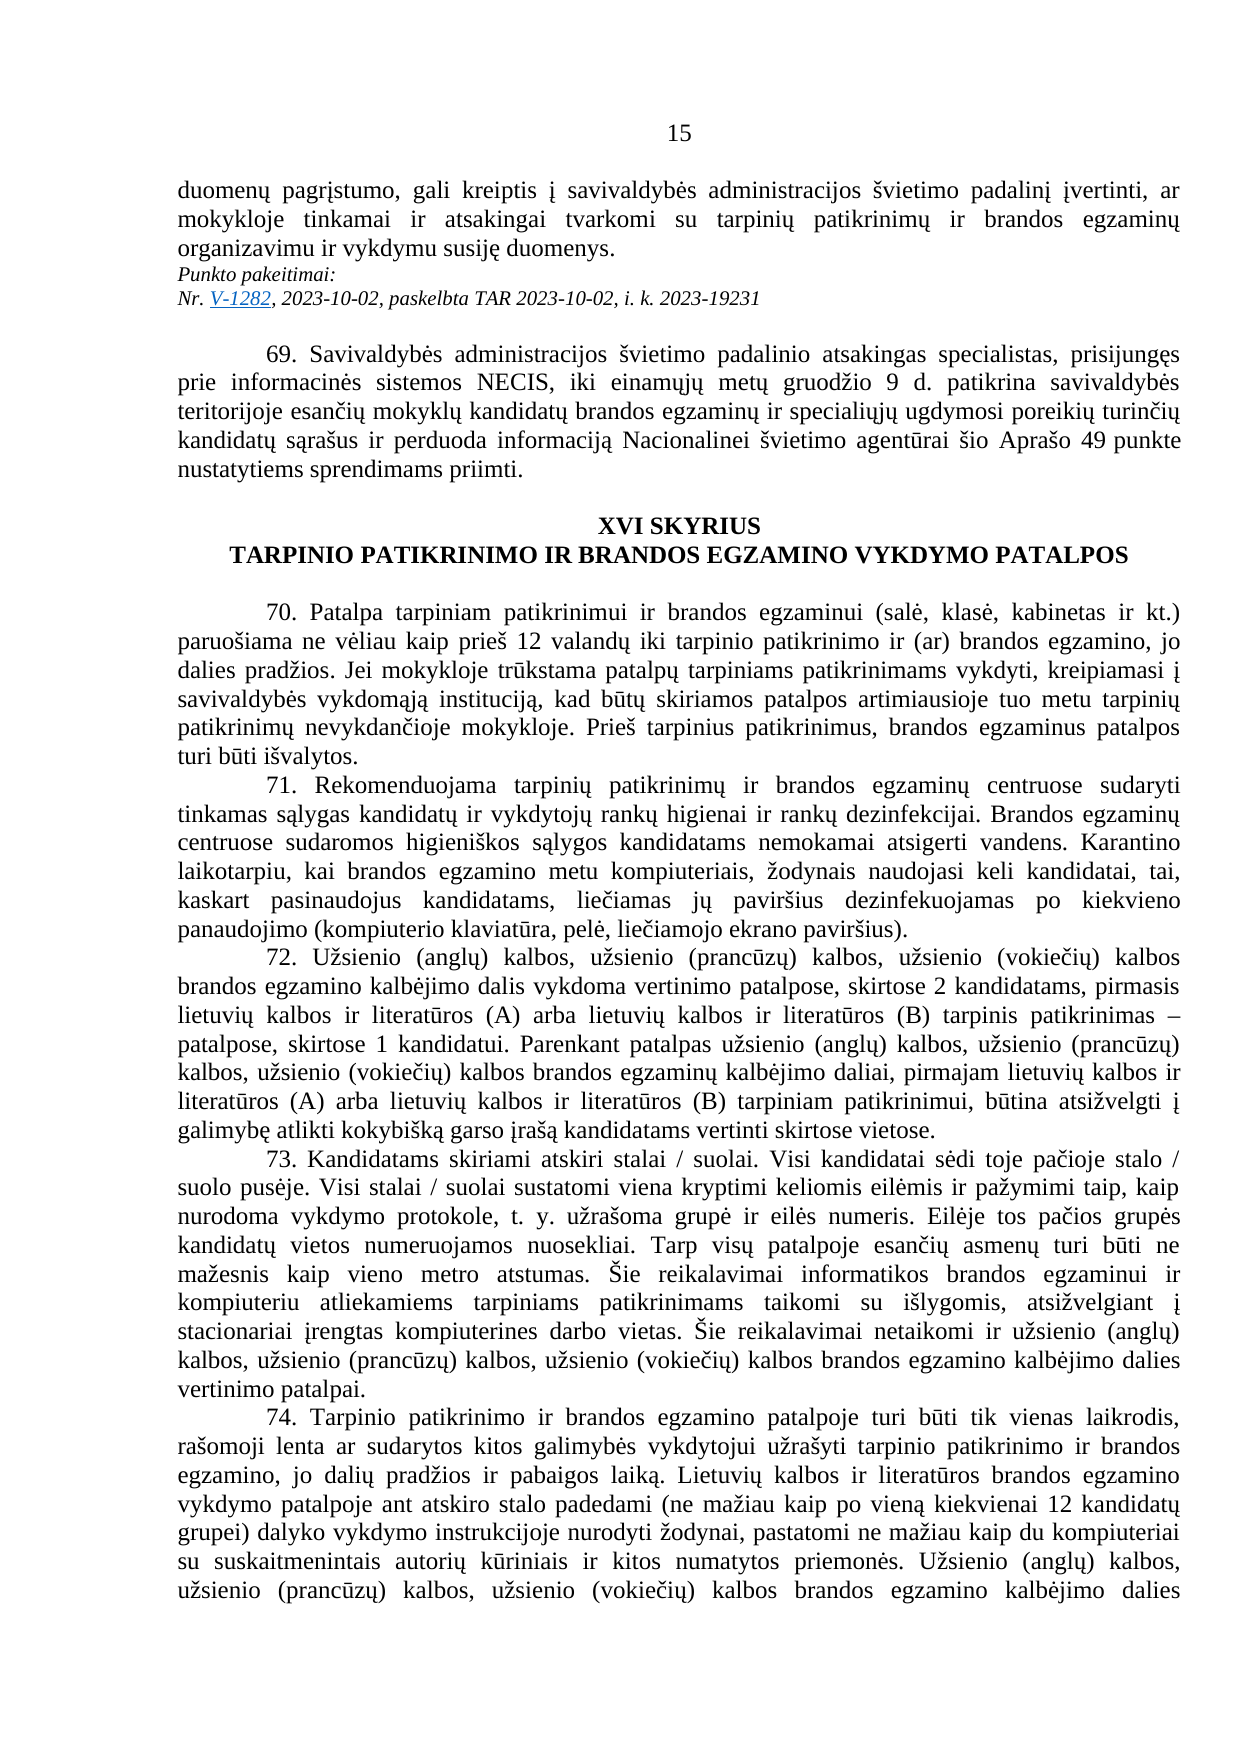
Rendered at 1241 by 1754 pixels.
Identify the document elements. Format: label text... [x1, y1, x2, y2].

text 71. Rekomenduojama tarpinių patikrinimų ir brandos egzaminų centruose sudaryti tinkamas sąlygas kandidatų ir vykdytojų rankų higienai ir rankų dezinfekcijai. Brandos egzaminų centruose sudaromos higieniškos sąlygos kandidatams nemokamai atsigerti vandens. Karantino laikotarpiu, kai brandos egzamino metu kompiuteriais, žodynais naudojasi keli kandidatai, tai, kaskart pasinaudojus kandidatams, liečiamas jų paviršius dezinfekuojamas po kiekvieno panaudojimo (kompiuterio klaviatūra, pelė, liečiamojo ekrano paviršius). [177, 770, 1181, 942]
text TARPINIO PATIKRINIMO IR BRANDOS EGZAMINO VYKDYMO PATALPOS [177, 540, 1181, 569]
text 70. Patalpa tarpiniam patikrinimui ir brandos egzaminui (salė, klasė, kabinetas ir kt.) paruošiama ne vėliau kaip prieš 12 valandų iki tarpinio patikrinimo ir (ar) brandos egzamino, jo dalies pradžios. Jei mokykloje trūkstama patalpų tarpiniams patikrinimams vykdyti, kreipiamasi į savivaldybės vykdomąją instituciją, kad būtų skiriamos patalpos artimiausioje tuo metu tarpinių patikrinimų nevykdančioje mokykloje. Prieš tarpinius patikrinimus, brandos egzaminus patalpos turi būti išvalytos. [177, 597, 1181, 770]
text Nr. V-1282, 2023-10-02, paskelbta TAR 2023-10-02, i. k. 2023-19231 [177, 286, 1181, 310]
text 73. Kandidatams skiriami atskiri stalai / suolai. Visi kandidatai sėdi toje pačioje stalo / suolo pusėje. Visi stalai / suolai sustatomi viena kryptimi keliomis eilėmis ir pažymimi taip, kaip nurodoma vykdymo protokole, t. y. užrašoma grupė ir eilės numeris. Eilėje tos pačios grupės kandidatų vietos numeruojamos nuosekliai. Tarp visų patalpoje esančių asmenų turi būti ne mažesnis kaip vieno metro atstumas. Šie reikalavimai informatikos brandos egzaminui ir kompiuteriu atliekamiems tarpiniams patikrinimams taikomi su išlygomis, atsižvelgiant į stacionariai įrengtas kompiuterines darbo vietas. Šie reikalavimai netaikomi ir užsienio (anglų) kalbos, užsienio (prancūzų) kalbos, užsienio (vokiečių) kalbos brandos egzamino kalbėjimo dalies vertinimo patalpai. [177, 1144, 1181, 1402]
text 69. Savivaldybės administracijos švietimo padalinio atsakingas specialistas, prisijungęs prie informacinės sistemos NECIS, iki einamųjų metų gruodžio 9 d. patikrina savivaldybės teritorijoje esančių mokyklų kandidatų brandos egzaminų ir specialiųjų ugdymosi poreikių turinčių kandidatų sąrašus ir perduoda informaciją Nacionalinei švietimo agentūrai šio Aprašo 49 punkte nustatytiems sprendimams priimti. [177, 339, 1181, 482]
text 74. Tarpinio patikrinimo ir brandos egzamino patalpoje turi būti tik vienas laikrodis, rašomoji lenta ar sudarytos kitos galimybės vykdytojui užrašyti tarpinio patikrinimo ir brandos egzamino, jo dalių pradžios ir pabaigos laiką. Lietuvių kalbos ir literatūros brandos egzamino vykdymo patalpoje ant atskiro stalo padedami (ne mažiau kaip po vieną kiekvienai 12 kandidatų grupei) dalyko vykdymo instrukcijoje nurodyti žodynai, pastatomi ne mažiau kaip du kompiuteriai su suskaitmenintais autorių kūriniais ir kitos numatytos priemonės. Užsienio (anglų) kalbos, užsienio (prancūzų) kalbos, užsienio (vokiečių) kalbos brandos egzamino kalbėjimo dalies [177, 1402, 1181, 1604]
text XVI SKYRIUS [177, 511, 1181, 540]
text duomenų pagrįstumo, gali kreiptis į savivaldybės administracijos švietimo padalinį įvertinti, ar mokykloje tinkamai ir atsakingai tvarkomi su tarpinių patikrinimų ir brandos egzaminų organizavimu ir vykdymu susiję duomenys. [177, 176, 1181, 262]
text Punkto pakeitimai: [177, 262, 1181, 286]
text 72. Užsienio (anglų) kalbos, užsienio (prancūzų) kalbos, užsienio (vokiečių) kalbos brandos egzamino kalbėjimo dalis vykdoma vertinimo patalpose, skirtose 2 kandidatams, pirmasis lietuvių kalbos ir literatūros (A) arba lietuvių kalbos ir literatūros (B) tarpinis patikrinimas – patalpose, skirtose 1 kandidatui. Parenkant patalpas užsienio (anglų) kalbos, užsienio (prancūzų) kalbos, užsienio (vokiečių) kalbos brandos egzaminų kalbėjimo daliai, pirmajam lietuvių kalbos ir literatūros (A) arba lietuvių kalbos ir literatūros (B) tarpiniam patikrinimui, būtina atsižvelgti į galimybę atlikti kokybišką garso įrašą kandidatams vertinti skirtose vietose. [177, 942, 1181, 1144]
